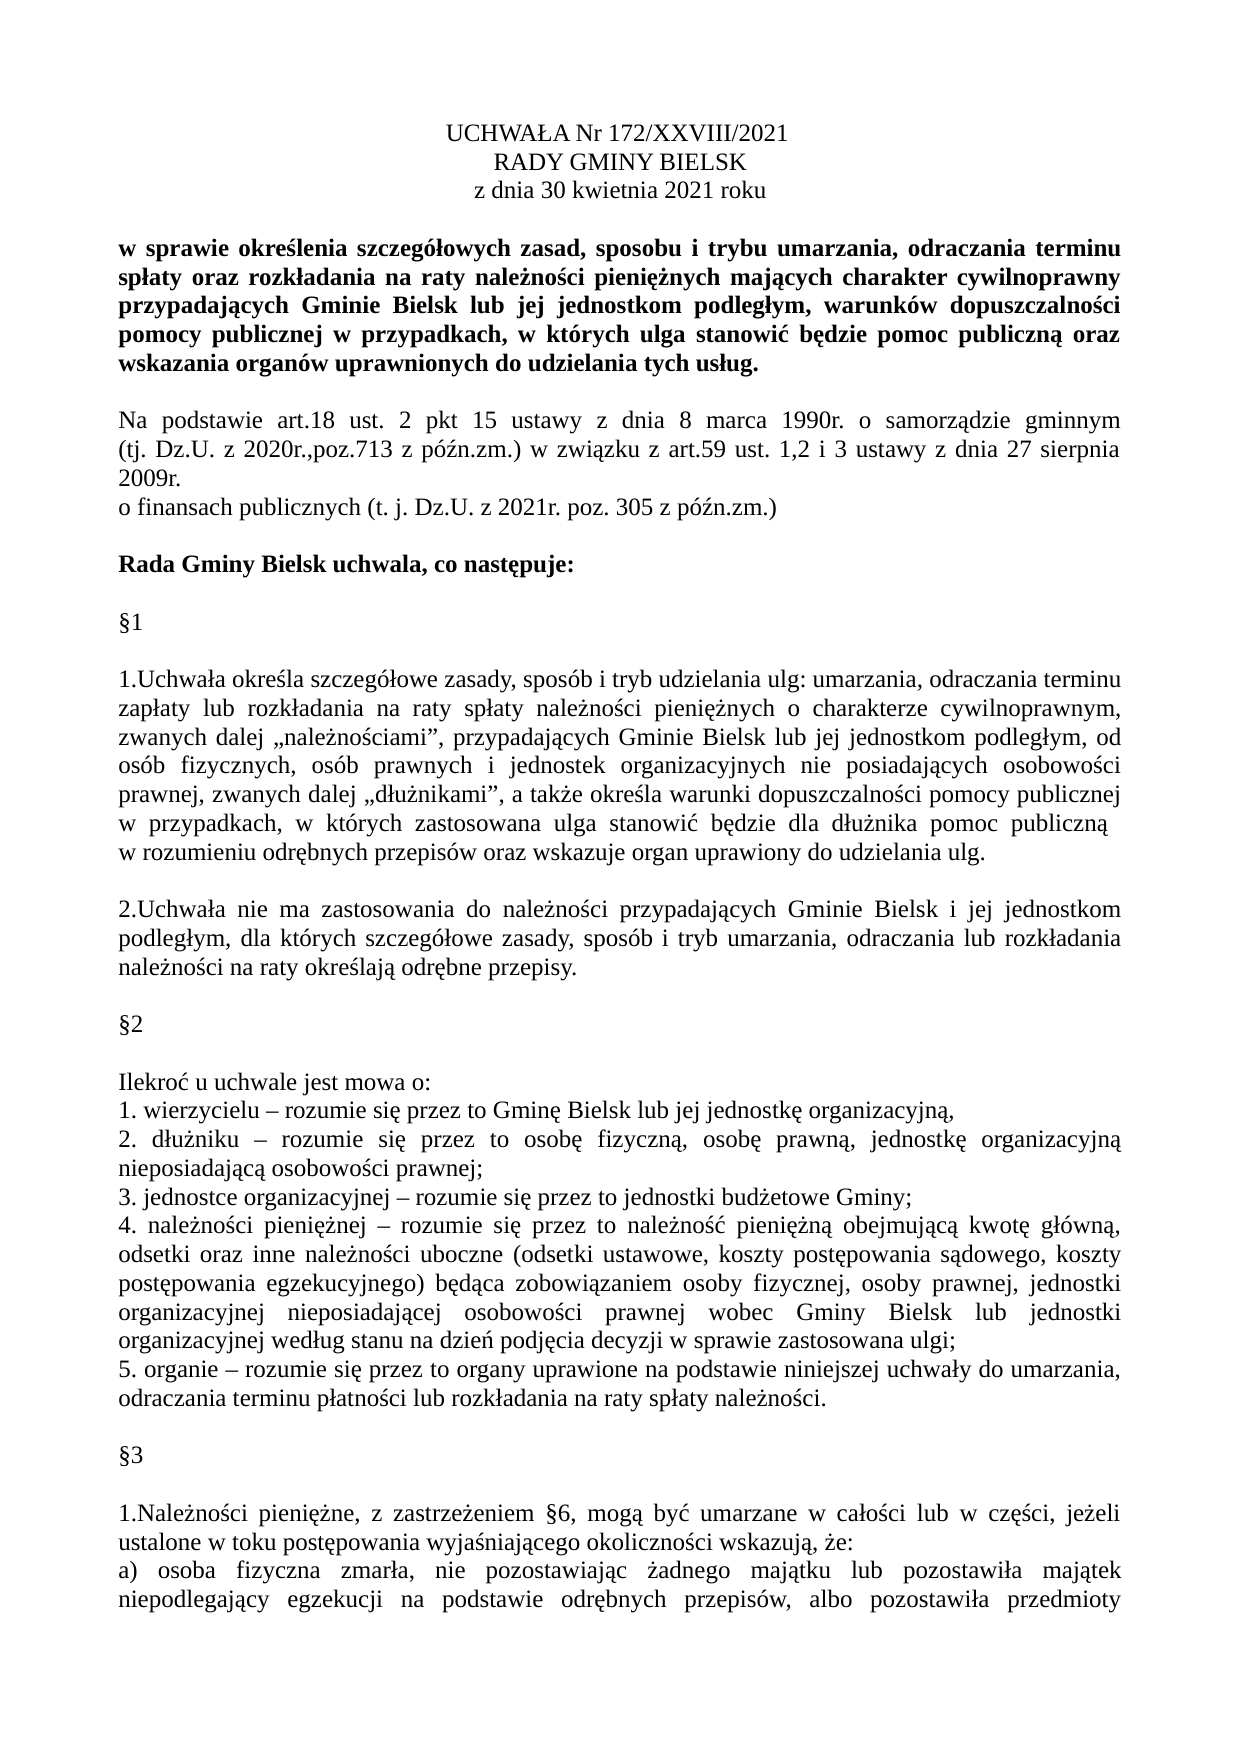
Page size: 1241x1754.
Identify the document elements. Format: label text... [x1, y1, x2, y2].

text Ilekroć u uchwale jest mowa o: [118, 1067, 1122, 1096]
text §1 [118, 607, 1122, 636]
text a) osoba fizyczna zmarła, nie pozostawiając żadnego majątku lub pozostawiła majątek niepodlegający egzekucji na podstawie odrębnych przepisów, albo pozostawiła przedmioty [118, 1556, 1122, 1613]
text Rada Gminy Bielsk uchwala, co następuje: [118, 549, 1122, 578]
text 5. organie – rozumie się przez to organy uprawione na podstawie niniejszej uchwały do umarzania, odraczania terminu płatności lub rozkładania na raty spłaty należności. [118, 1354, 1122, 1412]
text z dnia 30 kwietnia 2021 roku [118, 176, 1122, 204]
text RADY GMINY BIELSK [118, 147, 1122, 176]
text 1.Uchwała określa szczegółowe zasady, sposób i tryb udzielania ulg: umarzania, odraczania terminu zapłaty lub rozkładania na raty spłaty należności pieniężnych o charakterze cywilnoprawnym, zwanych dalej „należnościami”, przypadających Gminie Bielsk lub jej jednostkom podległym, od osób fizycznych, osób prawnych i jednostek organizacyjnych nie posiadających osobowości prawnej, zwanych dalej „dłużnikami”, a także określa warunki dopuszczalności pomocy publicznej w przypadkach, w których zastosowana ulga stanowić będzie dla dłużnika pomoc publiczną w rozumieniu odrębnych przepisów oraz wskazuje organ uprawiony do udzielania ulg. [118, 664, 1122, 866]
text w sprawie określenia szczegółowych zasad, sposobu i trybu umarzania, odraczania terminu spłaty oraz rozkładania na raty należności pieniężnych mających charakter cywilnoprawny przypadających Gminie Bielsk lub jej jednostkom podległym, warunków dopuszczalności pomocy publicznej w przypadkach, w których ulga stanowić będzie pomoc publiczną oraz wskazania organów uprawnionych do udzielania tych usług. [118, 233, 1122, 377]
text 4. należności pieniężnej – rozumie się przez to należność pieniężną obejmującą kwotę główną, odsetki oraz inne należności uboczne (odsetki ustawowe, koszty postępowania sądowego, koszty postępowania egzekucyjnego) będąca zobowiązaniem osoby fizycznej, osoby prawnej, jednostki organizacyjnej nieposiadającej osobowości prawnej wobec Gminy Bielsk lub jednostki organizacyjnej według stanu na dzień podjęcia decyzji w sprawie zastosowana ulgi; [118, 1211, 1122, 1354]
text 2.Uchwała nie ma zastosowania do należności przypadających Gminie Bielsk i jej jednostkom podległym, dla których szczegółowe zasady, sposób i tryb umarzania, odraczania lub rozkładania należności na raty określają odrębne przepisy. [118, 894, 1122, 981]
text Na podstawie art.18 ust. 2 pkt 15 ustawy z dnia 8 marca 1990r. o samorządzie gminnym (tj. Dz.U. z 2020r.,poz.713 z późn.zm.) w związku z art.59 ust. 1,2 i 3 ustawy z dnia 27 sierpnia 2009r. [118, 406, 1122, 492]
text o finansach publicznych (t. j. Dz.U. z 2021r. poz. 305 z późn.zm.) [118, 492, 1122, 521]
text 3. jednostce organizacyjnej – rozumie się przez to jednostki budżetowe Gminy; [118, 1182, 1122, 1211]
text 2. dłużniku – rozumie się przez to osobę fizyczną, osobę prawną, jednostkę organizacyjną nieposiadającą osobowości prawnej; [118, 1124, 1122, 1182]
text 1. wierzycielu – rozumie się przez to Gminę Bielsk lub jej jednostkę organizacyjną, [118, 1096, 1122, 1124]
text 1.Należności pieniężne, z zastrzeżeniem §6, mogą być umarzane w całości lub w części, jeżeli ustalone w toku postępowania wyjaśniającego okoliczności wskazują, że: [118, 1498, 1122, 1556]
text §3 [118, 1441, 1122, 1469]
text §2 [118, 1009, 1122, 1038]
text UCHWAŁA Nr 172/XXVIII/2021 [118, 118, 1122, 147]
